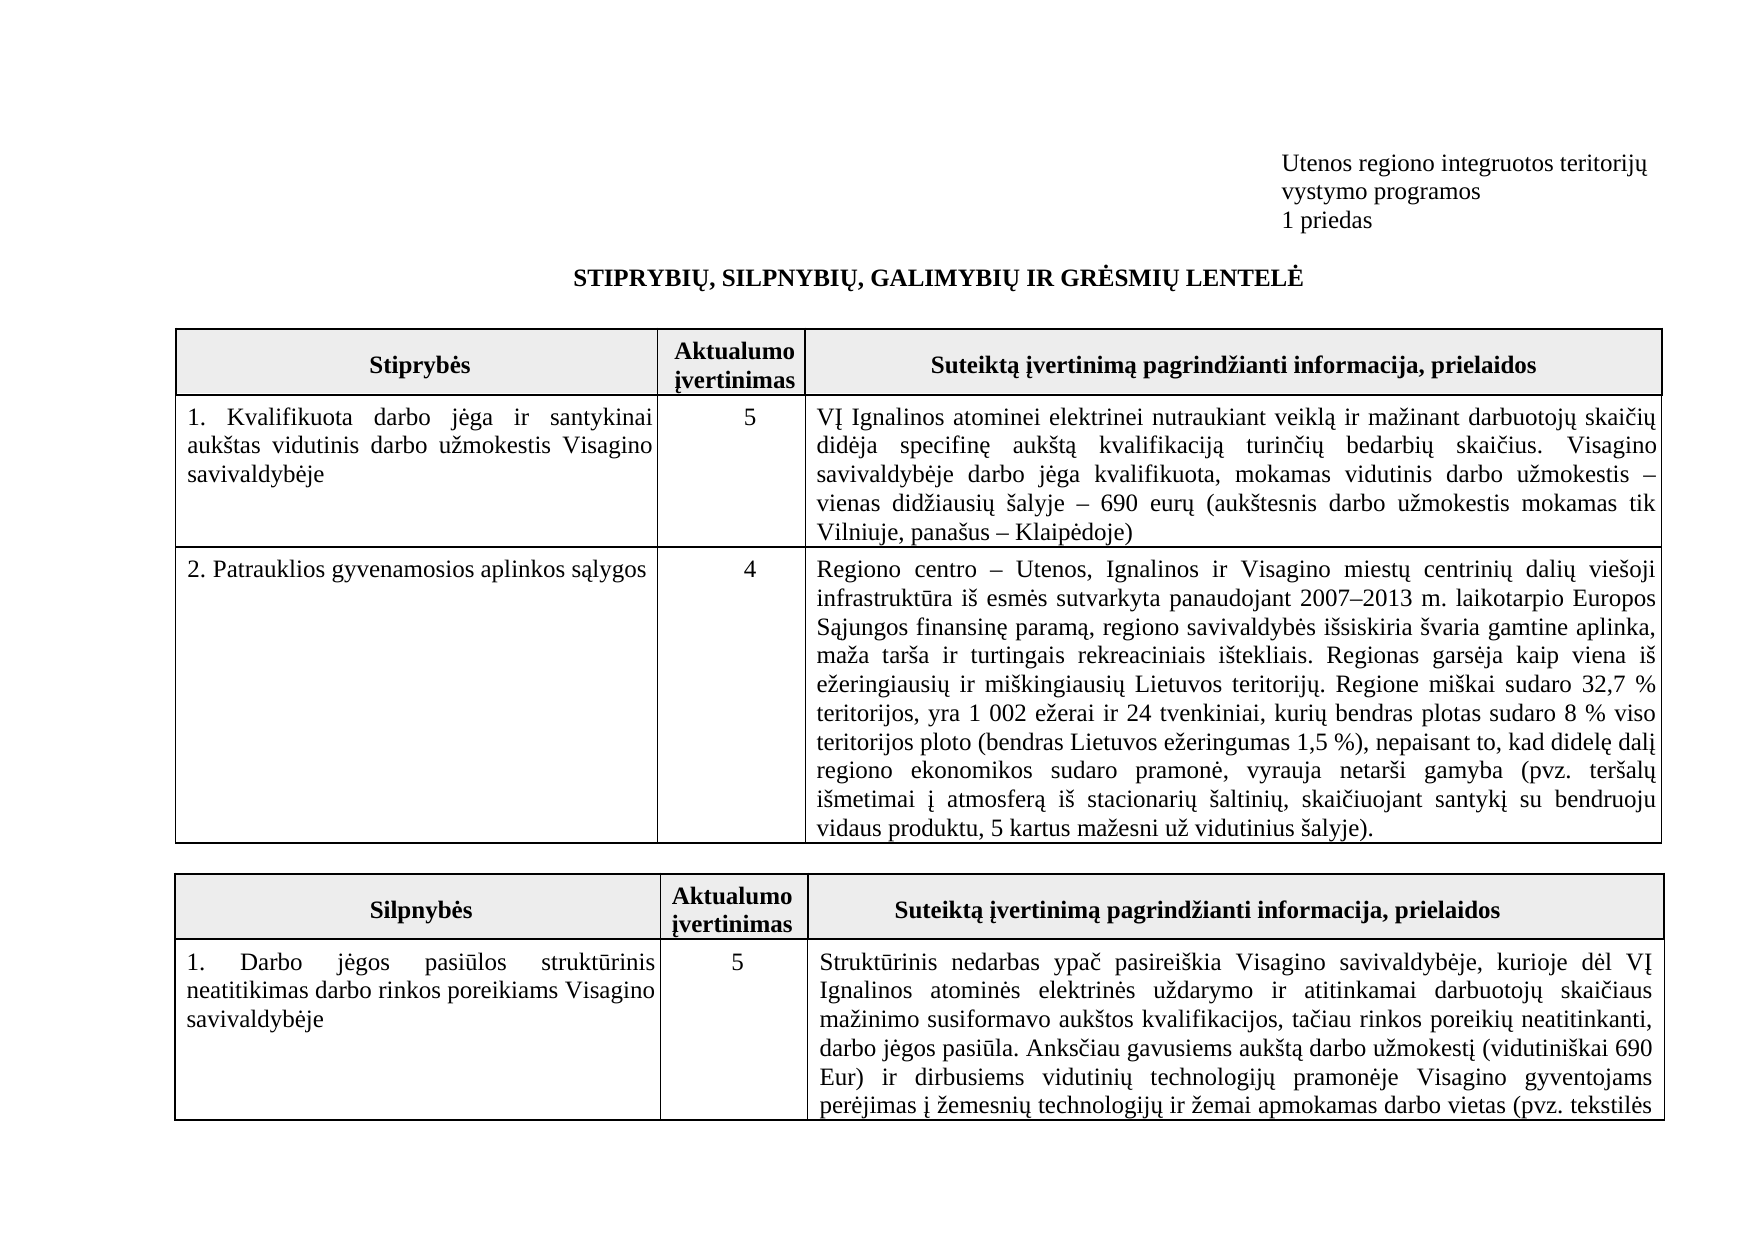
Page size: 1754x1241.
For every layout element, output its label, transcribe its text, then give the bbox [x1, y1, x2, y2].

table_cell 5 [658, 396, 805, 546]
table_cell 4 [658, 548, 805, 842]
table_header Stiprybės [177, 330, 657, 393]
table_cell Regiono centro – Utenos, Ignalinos ir Visagino miestų centrinių dalių viešoji infrastruktūra iš esmės sutvarkyta panaudojant 2007–2013 m. laikotarpio Europos Sąjungos finansinę paramą, regiono savivaldybės išsiskiria švaria gamtine aplinka, maža tarša ir turtingais rekreaciniais ištekliais. Regionas garsėja kaip viena iš ežeringiausių ir miškingiausių Lietuvos teritorijų. Regione miškai sudaro 32,7 % teritorijos, yra 1 002 ežerai ir 24 tvenkiniai, kurių bendras plotas sudaro 8 % viso teritorijos ploto (bendras Lietuvos ežeringumas 1,5 %), nepaisant to, kad didelę dalį regiono ekonomikos sudaro pramonė, vyrauja netarši gamyba (pvz. teršalų išmetimai į atmosferą iš stacionarių šaltinių, skaičiuojant santykį su bendruoju vidaus produktu, 5 kartus mažesni už vidutinius šalyje). [806, 548, 1661, 842]
table_cell 1. Darbo jėgos pasiūlos struktūrinis neatitikimas darbo rinkos poreikiams Visagino savivaldybėje [176, 940, 660, 1119]
text 1 priedas [1281, 205, 1728, 234]
table_header Suteiktą įvertinimą pagrindžianti informacija, prielaidos [809, 875, 1663, 938]
table_cell Struktūrinis nedarbas ypač pasireiškia Visagino savivaldybėje, kurioje dėl VĮ Ignalinos atominės elektrinės uždarymo ir atitinkamai darbuotojų skaičiaus mažinimo susiformavo aukštos kvalifikacijos, tačiau rinkos poreikių neatitinkanti, darbo jėgos pasiūla. Anksčiau gavusiems aukštą darbo užmokestį (vidutiniškai 690 Eur) ir dirbusiems vidutinių technologijų pramonėje Visagino gyventojams perėjimas į žemesnių technologijų ir žemai apmokamas darbo vietas (pvz. tekstilės [808, 940, 1664, 1119]
table_header Silpnybės [176, 875, 660, 938]
table_header Aktualumo įvertinimas [658, 330, 804, 393]
text Utenos regiono integruotos teritorijų [1281, 148, 1728, 176]
table_cell 5 [661, 940, 807, 1119]
table_header Aktualumo įvertinimas [661, 875, 807, 938]
text vystymo programos [1281, 176, 1728, 205]
table_cell VĮ Ignalinos atominei elektrinei nutraukiant veiklą ir mažinant darbuotojų skaičių didėja specifinę aukštą kvalifikaciją turinčių bedarbių skaičius. Visagino savivaldybėje darbo jėga kvalifikuota, mokamas vidutinis darbo užmokestis – vienas didžiausių šalyje – 690 eurų (aukštesnis darbo užmokestis mokamas tik Vilniuje, panašus – Klaipėdoje) [806, 396, 1661, 546]
text STIPRYBIŲ, SILPNYBIŲ, GALIMYBIŲ IR GRĖSMIŲ LENTELĖ [248, 263, 1636, 291]
table_header Suteiktą įvertinimą pagrindžianti informacija, prielaidos [806, 330, 1661, 393]
table_cell 1. Kvalifikuota darbo jėga ir santykinai aukštas vidutinis darbo užmokestis Visagino savivaldybėje [176, 396, 657, 546]
table_cell 2. Patrauklios gyvenamosios aplinkos sąlygos [176, 548, 657, 842]
